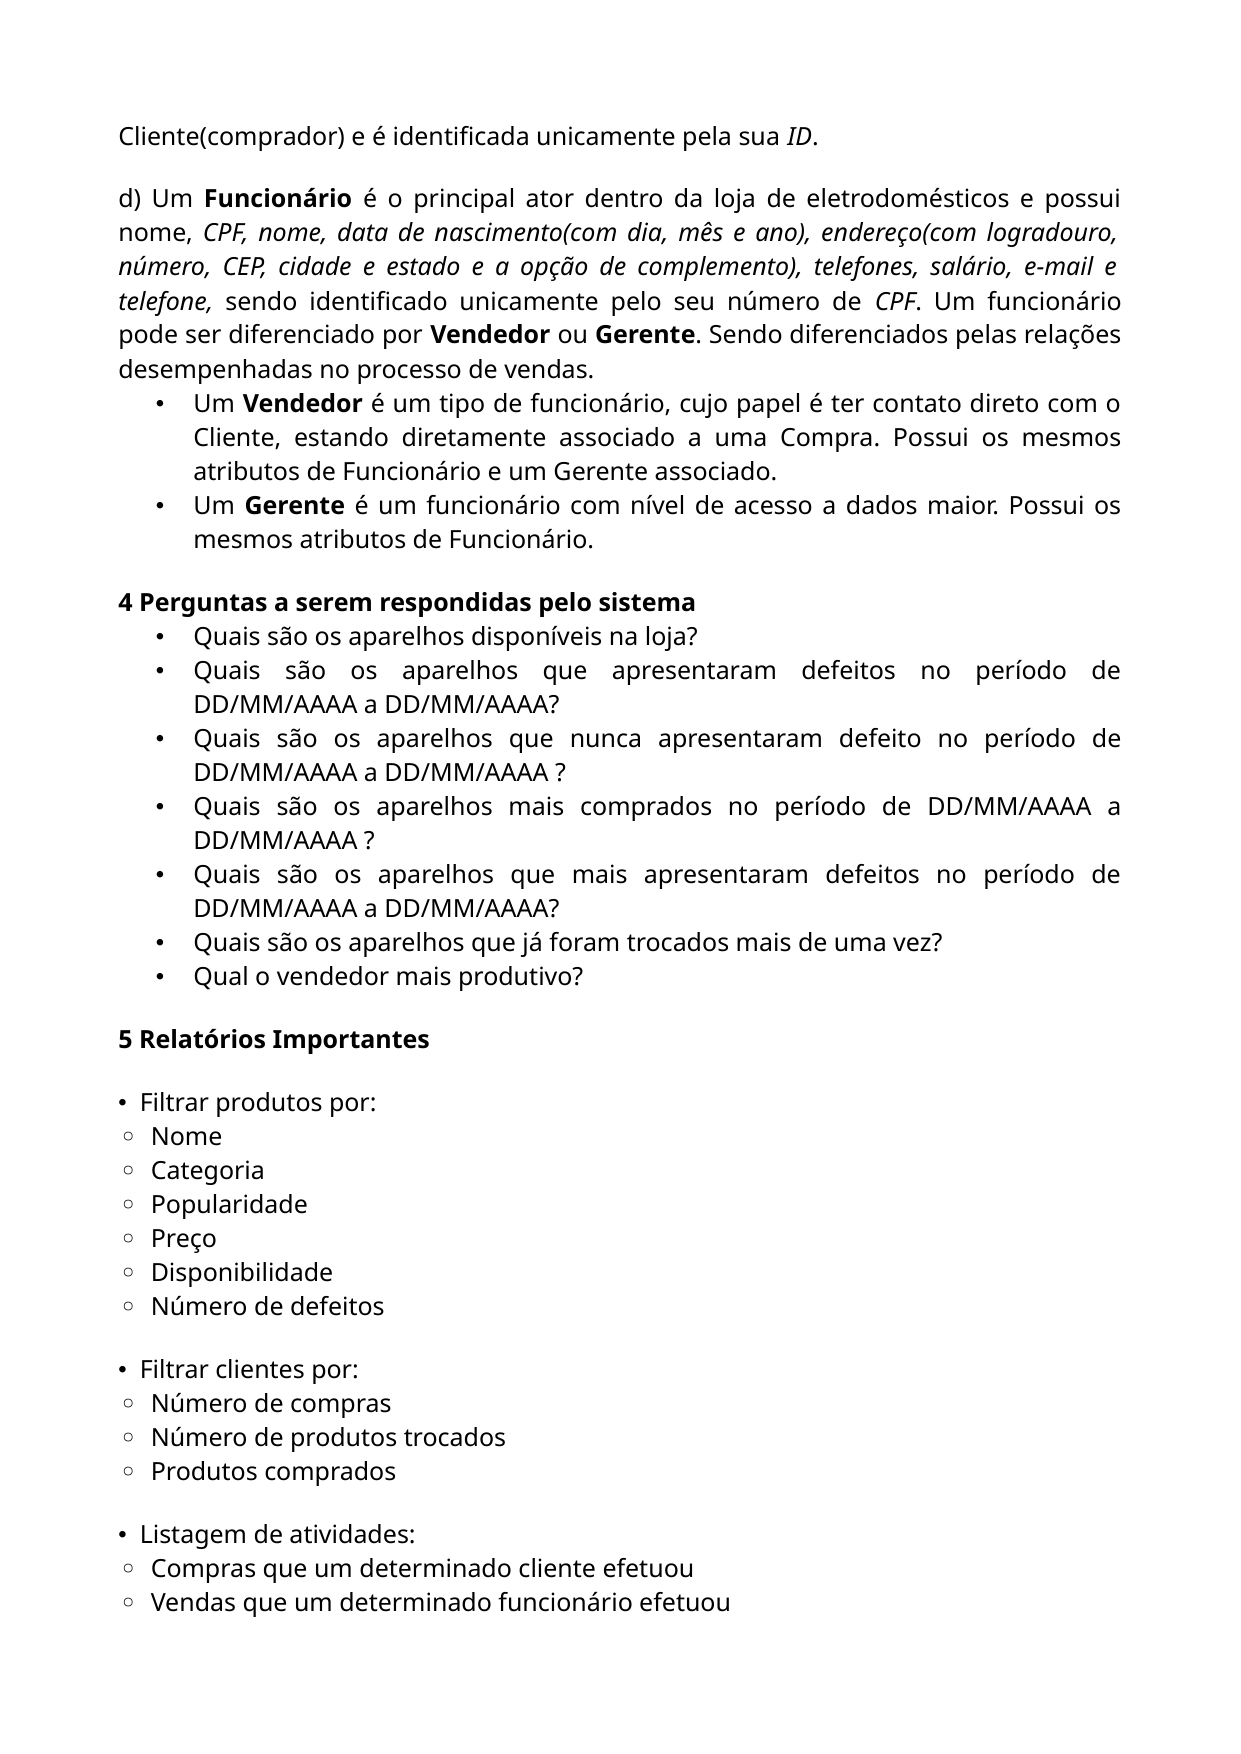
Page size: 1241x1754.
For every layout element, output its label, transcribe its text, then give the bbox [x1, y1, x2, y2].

list Quais são os aparelhos mais comprados no período de DD/MM/AAAA a DD/MM/AAAA ? [156, 789, 1122, 857]
text ◦ Número de defeitos [118, 1289, 1122, 1323]
list Qual o vendedor mais produtivo? [156, 959, 1122, 993]
text ◦ Número de compras [118, 1386, 1122, 1420]
list Um Gerente é um funcionário com nível de acesso a dados maior. Possui os mesmos atributos de Funcionário. [156, 487, 1122, 556]
text ◦ Preço [118, 1221, 1122, 1255]
text • Listagem de atividades: [118, 1517, 1122, 1551]
text ◦ Disponibilidade [118, 1255, 1122, 1289]
list Quais são os aparelhos disponíveis na loja? [156, 618, 1122, 652]
list Quais são os aparelhos que apresentaram defeitos no período de DD/MM/AAAA a DD/MM/AAAA? [156, 652, 1122, 721]
list Quais são os aparelhos que nunca apresentaram defeito no período de DD/MM/AAAA a DD/MM/AAAA ? [156, 721, 1122, 789]
text 5 Relatórios Importantes [118, 1022, 1122, 1056]
text ◦ Vendas que um determinado funcionário efetuou [118, 1585, 1122, 1619]
text ◦ Compras que um determinado cliente efetuou [118, 1551, 1122, 1585]
text • Filtrar clientes por: [118, 1352, 1122, 1386]
text ◦ Nome [118, 1119, 1122, 1153]
list Quais são os aparelhos que mais apresentaram defeitos no período de DD/MM/AAAA a DD/MM/AAAA? [156, 857, 1122, 925]
text • Filtrar produtos por: [118, 1085, 1122, 1119]
text ◦ Categoria [118, 1153, 1122, 1187]
text 4 Perguntas a serem respondidas pelo sistema [118, 584, 1122, 618]
text ◦ Popularidade [118, 1187, 1122, 1221]
text ◦ Produtos comprados [118, 1454, 1122, 1488]
list Quais são os aparelhos que já foram trocados mais de uma vez? [156, 925, 1122, 959]
text ◦ Número de produtos trocados [118, 1420, 1122, 1454]
text d) Um Funcionário é o principal ator dentro da loja de eletrodomésticos e possui nome, CPF, nome, data de nascimento(com dia, mês e ano), endereço(com logradouro, número, CEP, cidade e estado e a opção de complemento), telefones, salário, e-mail e telefone, sendo identificado unicamente pelo seu número de CPF. Um funcionário pode ser diferenciado por Vendedor ou Gerente. Sendo diferenciados pelas relações desempenhadas no processo de vendas. [118, 181, 1122, 385]
list Um Vendedor é um tipo de funcionário, cujo papel é ter contato direto com o Cliente, estando diretamente associado a uma Compra. Possui os mesmos atributos de Funcionário e um Gerente associado. [156, 385, 1122, 487]
text Cliente(comprador) e é identificada unicamente pela sua ID. [118, 118, 1122, 152]
